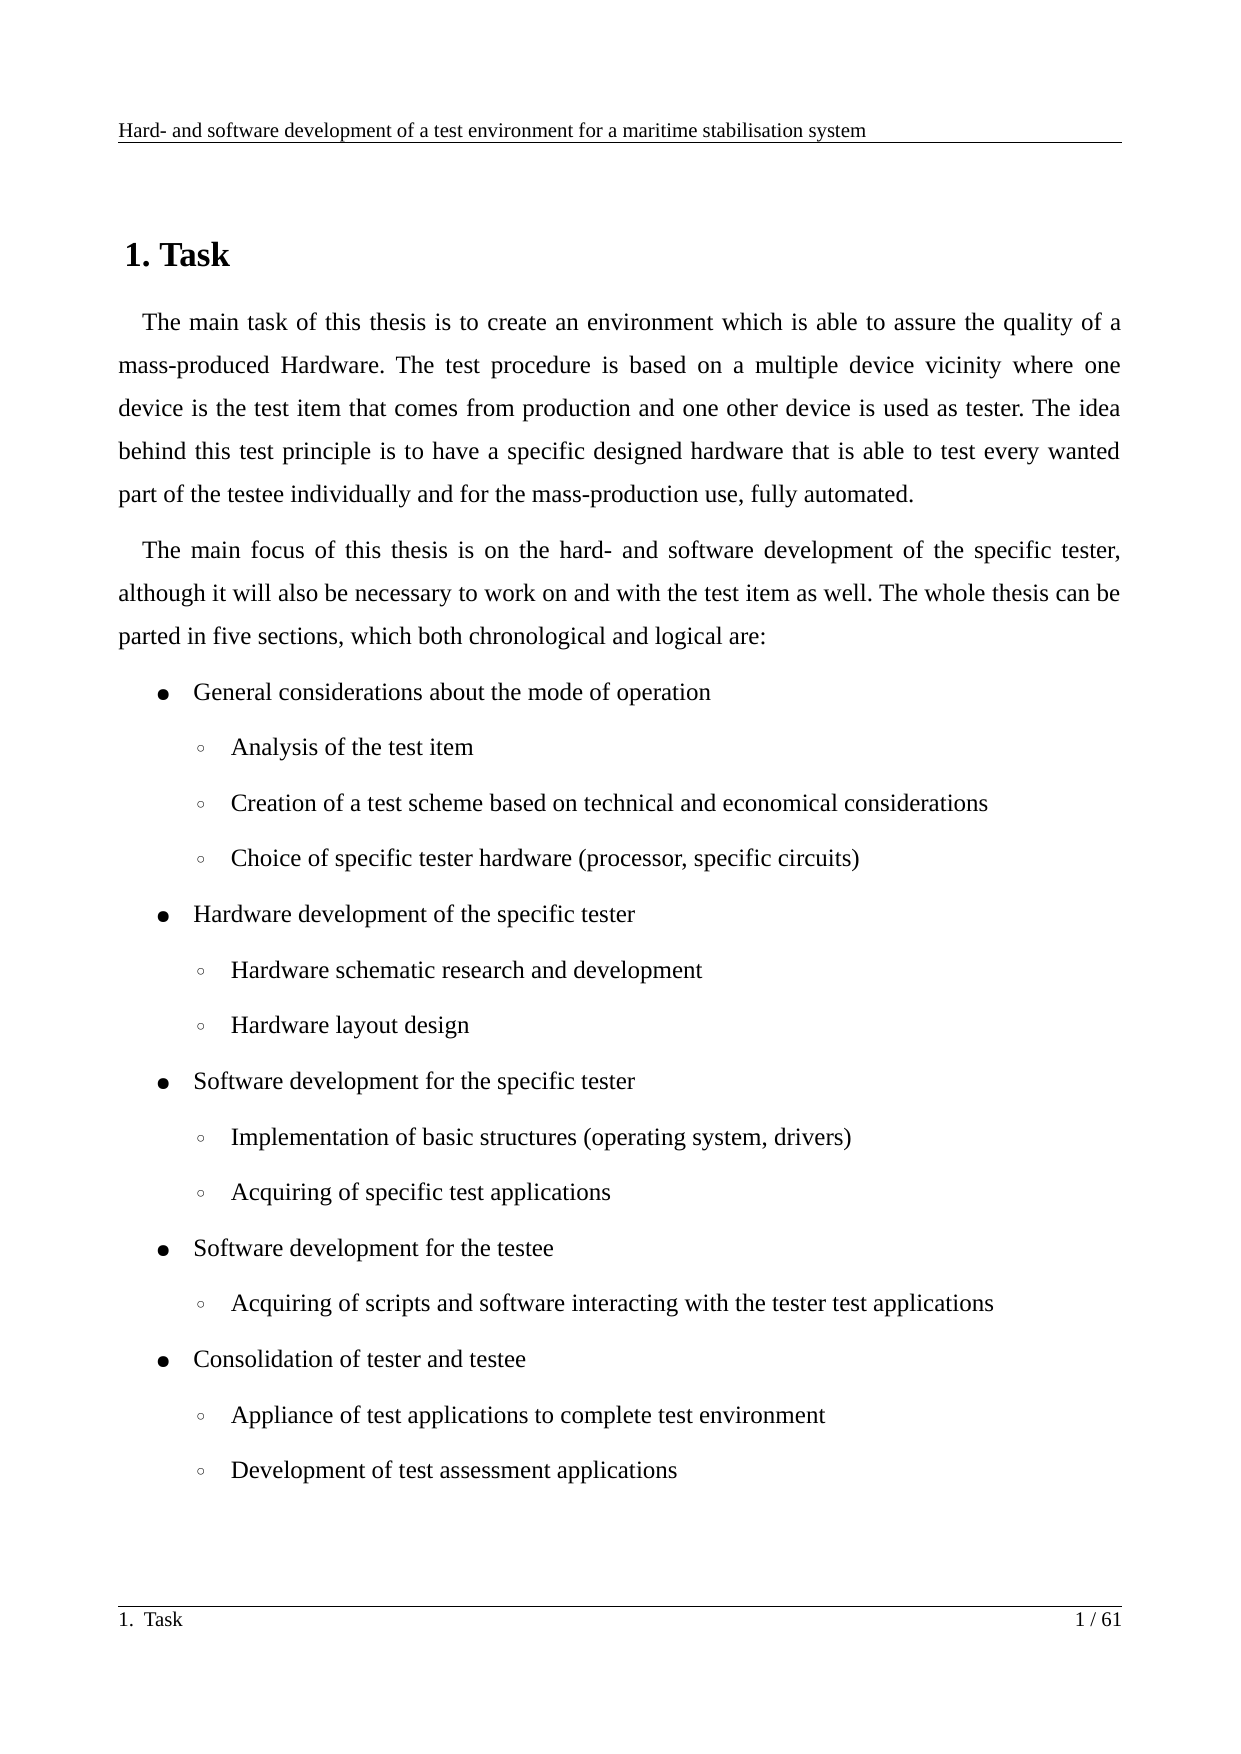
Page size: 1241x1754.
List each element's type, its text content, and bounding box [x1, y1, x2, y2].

list Acquiring of scripts and software interacting with the tester test applications [193, 1288, 1122, 1317]
list Hardware schematic research and development [193, 955, 1122, 983]
list Appliance of test applications to complete test environment [193, 1400, 1122, 1428]
list Software development for the specific tester [156, 1066, 1122, 1095]
list Choice of specific tester hardware (processor, specific circuits) [193, 843, 1122, 872]
list Consolidation of tester and testee [156, 1344, 1122, 1373]
text The main focus of this thesis is on the hard- and software development of the specific tester, although it will also be necessary to work on and with the test item as well. The whole thesis can be parted in five sections, which both chronological and logical are: [118, 535, 1122, 650]
list Analysis of the test item [193, 732, 1122, 761]
list Hardware layout design [193, 1010, 1122, 1039]
list Software development for the testee [156, 1233, 1122, 1262]
list Acquiring of specific test applications [193, 1177, 1122, 1206]
list Hardware development of the specific tester [156, 899, 1122, 928]
subtitle Task [118, 234, 1122, 274]
list General considerations about the mode of operation [156, 677, 1122, 705]
list Creation of a test scheme based on technical and economical considerations [193, 788, 1122, 817]
list Implementation of basic structures (operating system, drivers) [193, 1122, 1122, 1150]
text The main task of this thesis is to create an environment which is able to assure the quality of a mass-produced Hardware. The test procedure is based on a multiple device vicinity where one device is the test item that comes from production and one other device is used as tester. The idea behind this test principle is to have a specific designed hardware that is able to test every wanted part of the testee individually and for the mass-production use, fully automated. [118, 307, 1122, 508]
list Development of test assessment applications [193, 1455, 1122, 1484]
